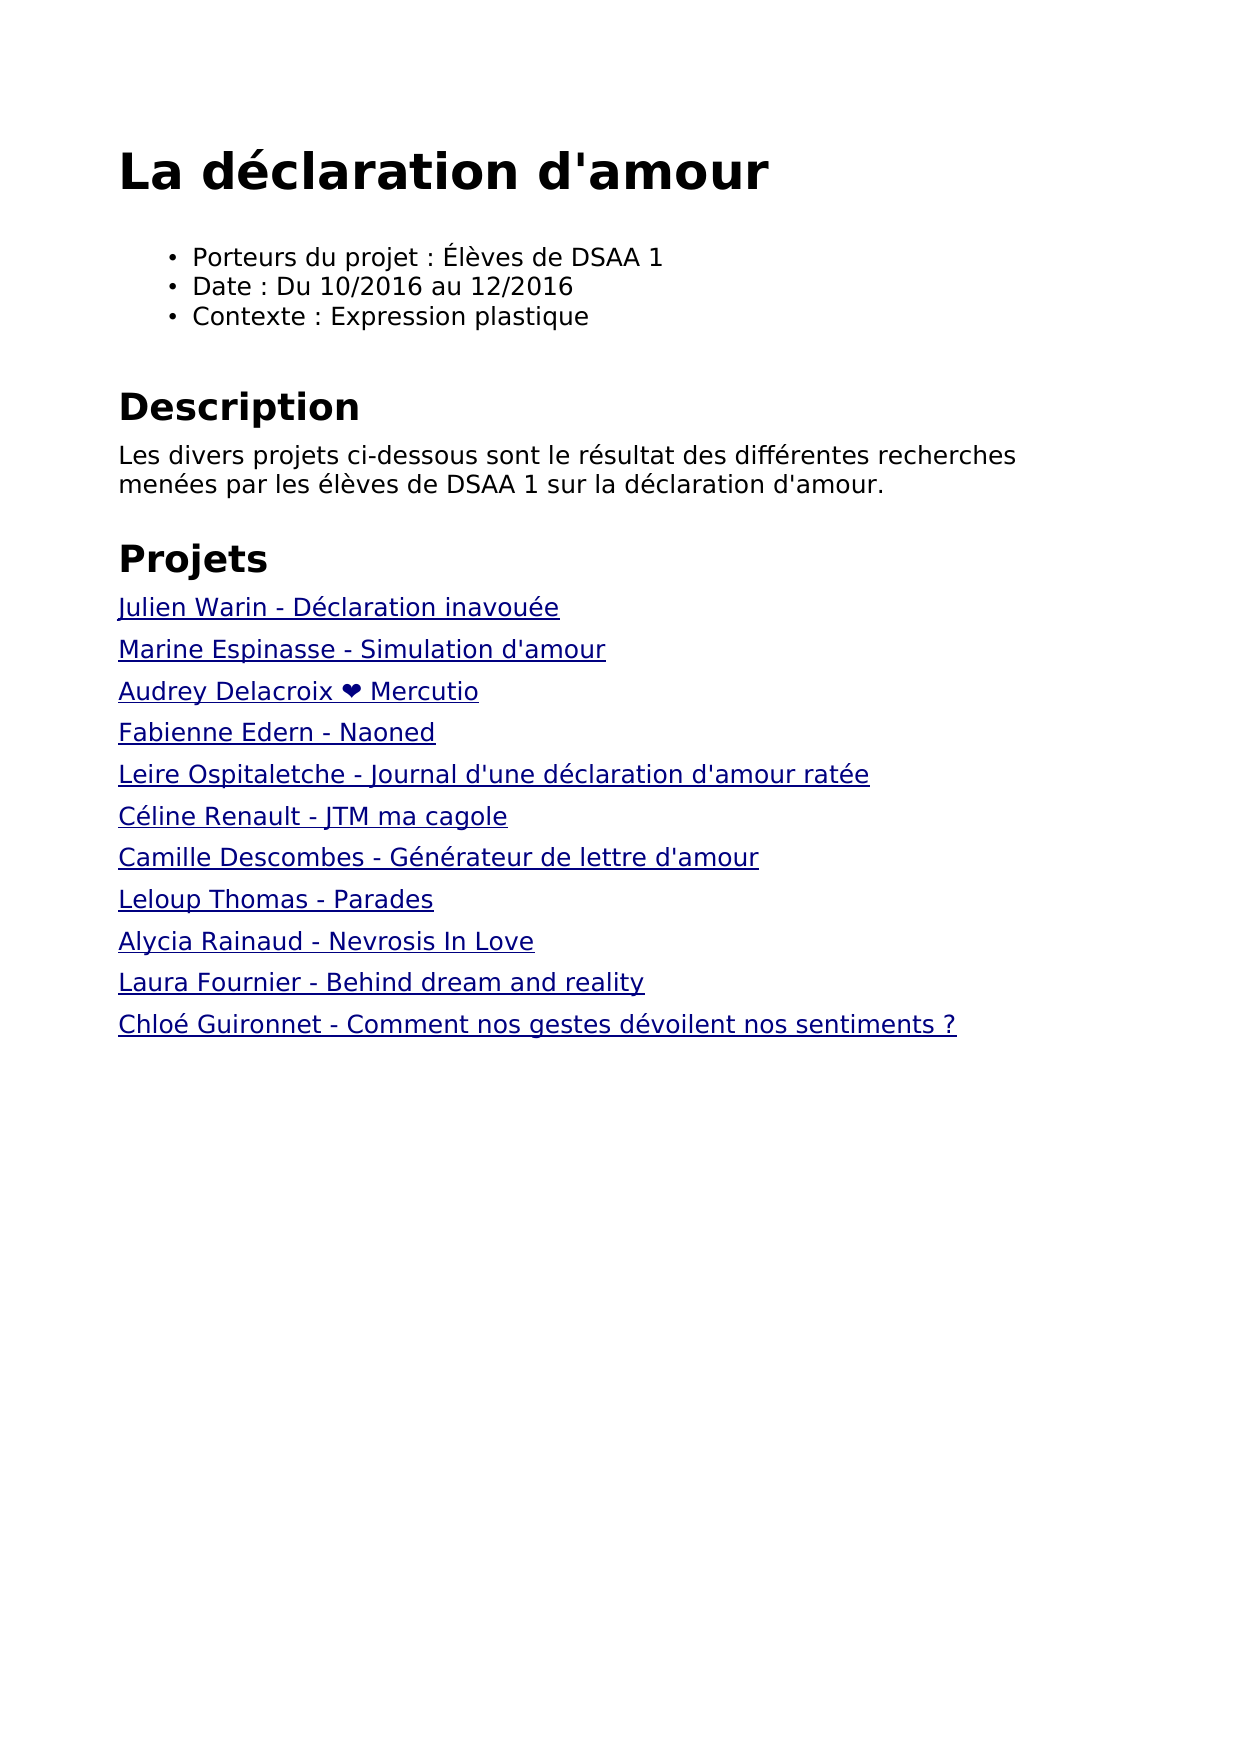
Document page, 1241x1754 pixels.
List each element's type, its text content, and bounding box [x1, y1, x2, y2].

text Leire Ospitaletche - Journal d'une déclaration d'amour ratée [118, 760, 1122, 789]
text Leloup Thomas - Parades [118, 885, 1122, 914]
list Contexte : Expression plastique [177, 302, 1122, 331]
list Date : Du 10/2016 au 12/2016 [177, 272, 1122, 302]
subtitle Description [118, 385, 1122, 429]
text Céline Renault - JTM ma cagole [118, 802, 1122, 831]
text Julien Warin - Déclaration inavouée [118, 593, 1122, 623]
text Les divers projets ci-dessous sont le résultat des différentes recherches menées par les élèves de DSAA 1 sur la déclaration d'amour. [118, 441, 1122, 500]
list Porteurs du projet : Élèves de DSAA 1 [177, 243, 1122, 272]
subtitle La déclaration d'amour [118, 143, 1122, 201]
text Alycia Rainaud - Nevrosis In Love [118, 927, 1122, 956]
text Audrey Delacroix ❤ Mercutio [118, 677, 1122, 706]
subtitle Projets [118, 537, 1122, 581]
text Chloé Guironnet - Comment nos gestes dévoilent nos sentiments ? [118, 1010, 1122, 1039]
text Marine Espinasse - Simulation d'amour [118, 635, 1122, 664]
text Laura Fournier - Behind dream and reality [118, 968, 1122, 998]
text Camille Descombes - Générateur de lettre d'amour [118, 843, 1122, 873]
text Fabienne Edern - Naoned [118, 718, 1122, 748]
